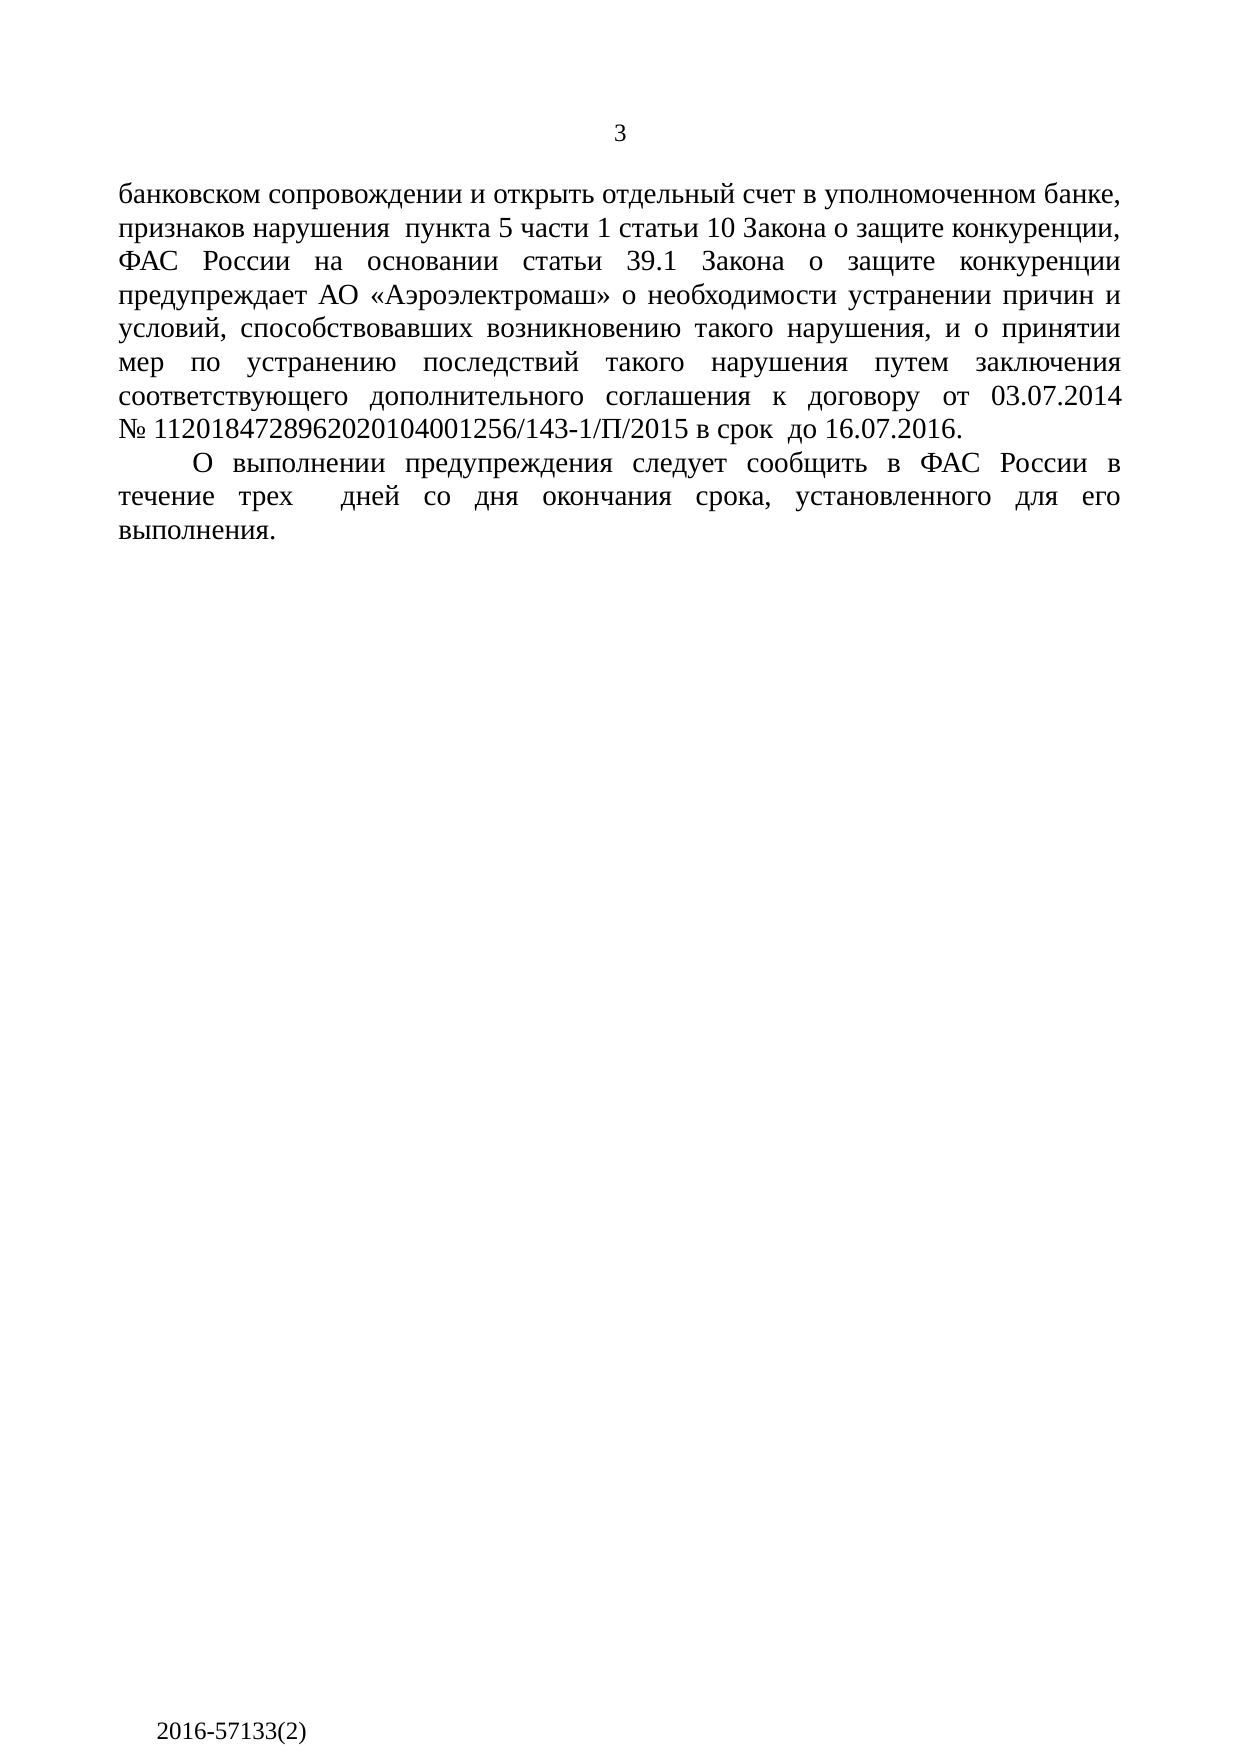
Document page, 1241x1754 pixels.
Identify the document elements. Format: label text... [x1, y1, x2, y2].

text банковском сопровождении и открыть отдельный счет в уполномоченном банке, признаков нарушения пункта 5 части 1 статьи 10 Закона о защите конкуренции, ФАС России на основании статьи 39.1 Закона о защите конкуренции предупреждает АО «Аэроэлектромаш» о необходимости устранении причин и условий, способствовавших возникновению такого нарушения, и о принятии мер по устранению последствий такого нарушения путем заключения соответствующего дополнительного соглашения к договору от 03.07.2014 № 1120184728962020104001256/143-1/П/2015 в срок до 16.07.2016. [118, 176, 1122, 445]
text О выполнении предупреждения следует сообщить в ФАС России в течение трех дней со дня окончания срока, установленного для его выполнения. [118, 445, 1122, 545]
